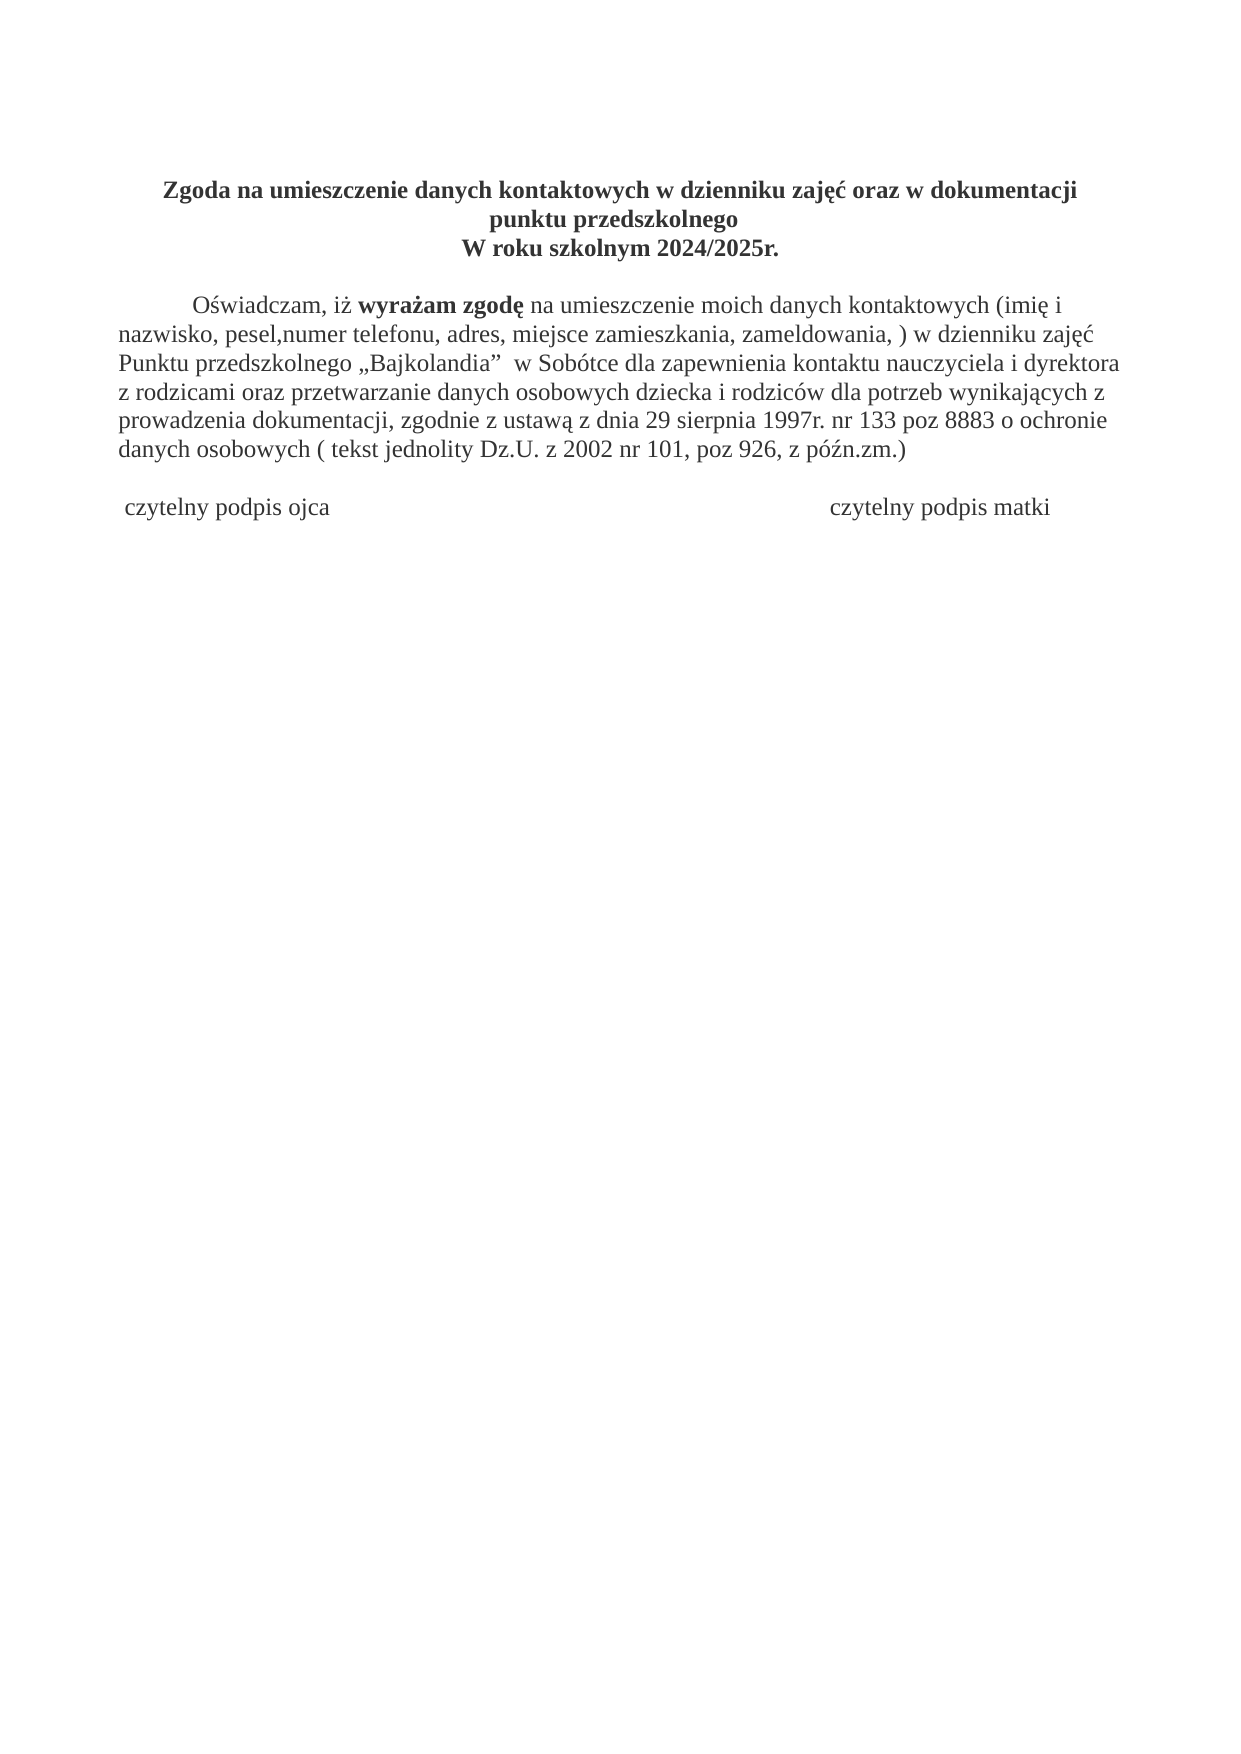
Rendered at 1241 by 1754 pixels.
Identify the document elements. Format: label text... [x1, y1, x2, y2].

text Oświadczam, iż wyrażam zgodę na umieszczenie moich danych kontaktowych (imię i nazwisko, pesel,numer telefonu, adres, miejsce zamieszkania, zameldowania, ) w dzienniku zajęć Punktu przedszkolnego „Bajkolandia” w Sobótce dla zapewnienia kontaktu nauczyciela i dyrektora z rodzicami oraz przetwarzanie danych osobowych dziecka i rodziców dla potrzeb wynikających z prowadzenia dokumentacji, zgodnie z ustawą z dnia 29 sierpnia 1997r. nr 133 poz 8883 o ochronie danych osobowych ( tekst jednolity Dz.U. z 2002 nr 101, poz 926, z późn.zm.) [118, 291, 1122, 463]
text Zgoda na umieszczenie danych kontaktowych w dzienniku zajęć oraz w dokumentacji punktu przedszkolnego [118, 176, 1122, 233]
text W roku szkolnym 2024/2025r. [118, 233, 1122, 262]
text czytelny podpis ojca czytelny podpis matki [118, 492, 1122, 521]
